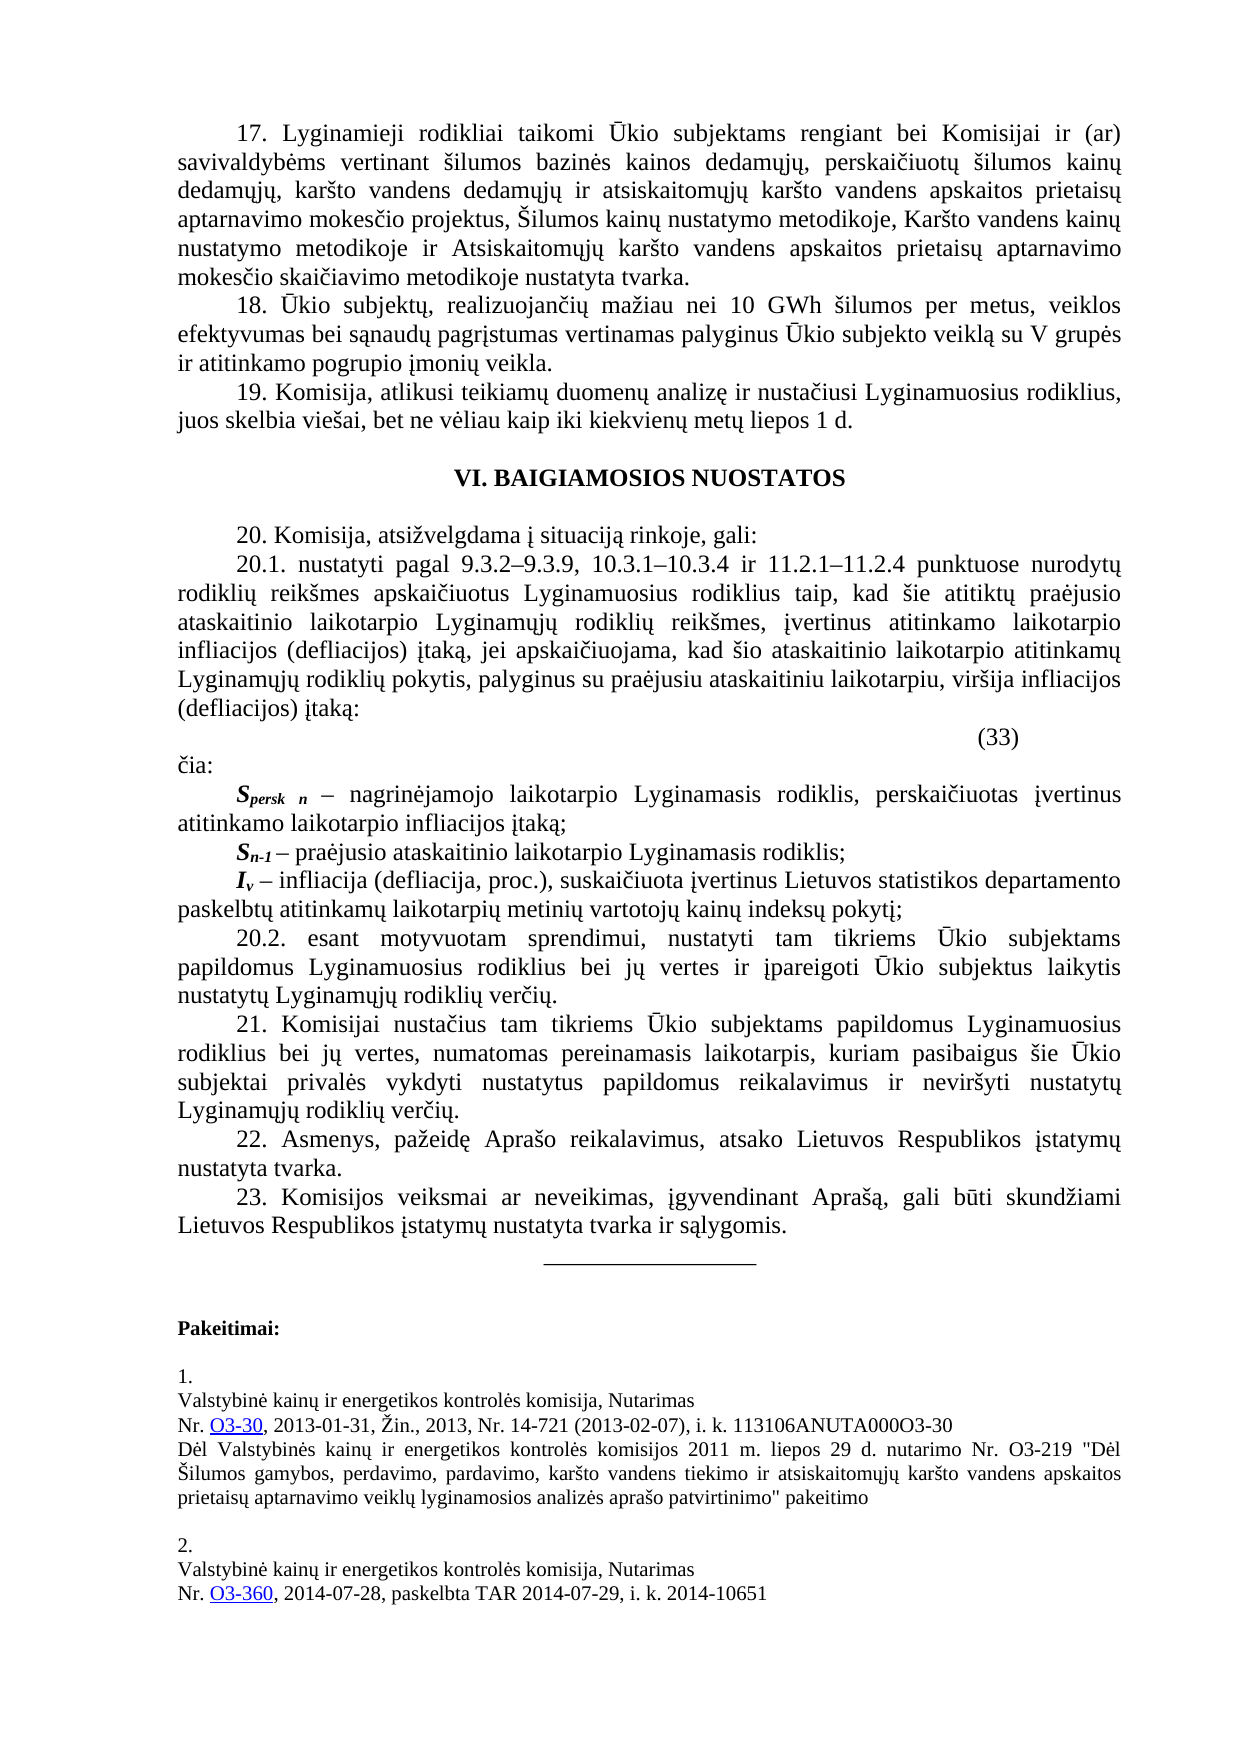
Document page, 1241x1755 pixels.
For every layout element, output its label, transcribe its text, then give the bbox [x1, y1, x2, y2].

text 19. Komisija, atlikusi teikiamų duomenų analizę ir nustačiusi Lyginamuosius rodiklius, juos skelbia viešai, bet ne vėliau kaip iki kiekvienų metų liepos 1 d. [177, 377, 1122, 434]
text 2. [177, 1533, 1122, 1557]
text 21. Komisijai nustačius tam tikriems Ūkio subjektams papildomus Lyginamuosius rodiklius bei jų vertes, numatomas pereinamasis laikotarpis, kuriam pasibaigus šie Ūkio subjektai privalės vykdyti nustatytus papildomus reikalavimus ir neviršyti nustatytų Lyginamųjų rodiklių verčių. [177, 1009, 1122, 1124]
text Valstybinė kainų ir energetikos kontrolės komisija, Nutarimas [177, 1557, 1122, 1581]
text Pakeitimai: [177, 1316, 1122, 1340]
text (formulė); (33) [177, 722, 1122, 751]
text Spersk n – nagrinėjamojo laikotarpio Lyginamasis rodiklis, perskaičiuotas įvertinus atitinkamo laikotarpio infliacijos įtaką; [177, 779, 1122, 837]
text Dėl Valstybinės kainų ir energetikos kontrolės komisijos 2011 m. liepos 29 d. nutarimo Nr. O3-219 "Dėl Šilumos gamybos, perdavimo, pardavimo, karšto vandens tiekimo ir atsiskaitomųjų karšto vandens apskaitos prietaisų aptarnavimo veiklų lyginamosios analizės aprašo patvirtinimo" pakeitimo [177, 1437, 1122, 1509]
text Valstybinė kainų ir energetikos kontrolės komisija, Nutarimas [177, 1388, 1122, 1412]
text Nr. O3-360, 2014-07-28, paskelbta TAR 2014-07-29, i. k. 2014-10651 [177, 1581, 1122, 1605]
text Nr. O3-30, 2013-01-31, Žin., 2013, Nr. 14-721 (2013-02-07), i. k. 113106ANUTA000O3-30 [177, 1412, 1122, 1437]
text 18. Ūkio subjektų, realizuojančių mažiau nei 10 GWh šilumos per metus, veiklos efektyvumas bei sąnaudų pagrįstumas vertinamas palyginus Ūkio subjekto veiklą su V grupės ir atitinkamo pogrupio įmonių veikla. [177, 291, 1122, 377]
text 20. Komisija, atsižvelgdama į situaciją rinkoje, gali: [177, 521, 1122, 549]
text Iv – infliacija (defliacija, proc.), suskaičiuota įvertinus Lietuvos statistikos departamento paskelbtų atitinkamų laikotarpių metinių vartotojų kainų indeksų pokytį; [177, 866, 1122, 923]
text 22. Asmenys, pažeidę Aprašo reikalavimus, atsako Lietuvos Respublikos įstatymų nustatyta tvarka. [177, 1124, 1122, 1182]
text 1. [177, 1364, 1122, 1388]
text 17. Lyginamieji rodikliai taikomi Ūkio subjektams rengiant bei Komisijai ir (ar) savivaldybėms vertinant šilumos bazinės kainos dedamųjų, perskaičiuotų šilumos kainų dedamųjų, karšto vandens dedamųjų ir atsiskaitomųjų karšto vandens apskaitos prietaisų aptarnavimo mokesčio projektus, Šilumos kainų nustatymo metodikoje, Karšto vandens kainų nustatymo metodikoje ir Atsiskaitomųjų karšto vandens apskaitos prietaisų aptarnavimo mokesčio skaičiavimo metodikoje nustatyta tvarka. [177, 118, 1122, 291]
text 20.1. nustatyti pagal 9.3.2–9.3.9, 10.3.1–10.3.4 ir 11.2.1–11.2.4 punktuose nurodytų rodiklių reikšmes apskaičiuotus Lyginamuosius rodiklius taip, kad šie atitiktų praėjusio ataskaitinio laikotarpio Lyginamųjų rodiklių reikšmes, įvertinus atitinkamo laikotarpio infliacijos (defliacijos) įtaką, jei apskaičiuojama, kad šio ataskaitinio laikotarpio atitinkamų Lyginamųjų rodiklių pokytis, palyginus su praėjusiu ataskaitiniu laikotarpiu, viršija infliacijos (defliacijos) įtaką: [177, 549, 1122, 722]
text čia: [177, 751, 1122, 779]
text _________________ [177, 1239, 1122, 1268]
text VI. BAIGIAMOSIOS NUOSTATOS [177, 463, 1122, 492]
text 20.2. esant motyvuotam sprendimui, nustatyti tam tikriems Ūkio subjektams papildomus Lyginamuosius rodiklius bei jų vertes ir įpareigoti Ūkio subjektus laikytis nustatytų Lyginamųjų rodiklių verčių. [177, 923, 1122, 1009]
text Sn-1 – praėjusio ataskaitinio laikotarpio Lyginamasis rodiklis; [177, 837, 1122, 866]
text 23. Komisijos veiksmai ar neveikimas, įgyvendinant Aprašą, gali būti skundžiami Lietuvos Respublikos įstatymų nustatyta tvarka ir sąlygomis. [177, 1182, 1122, 1239]
